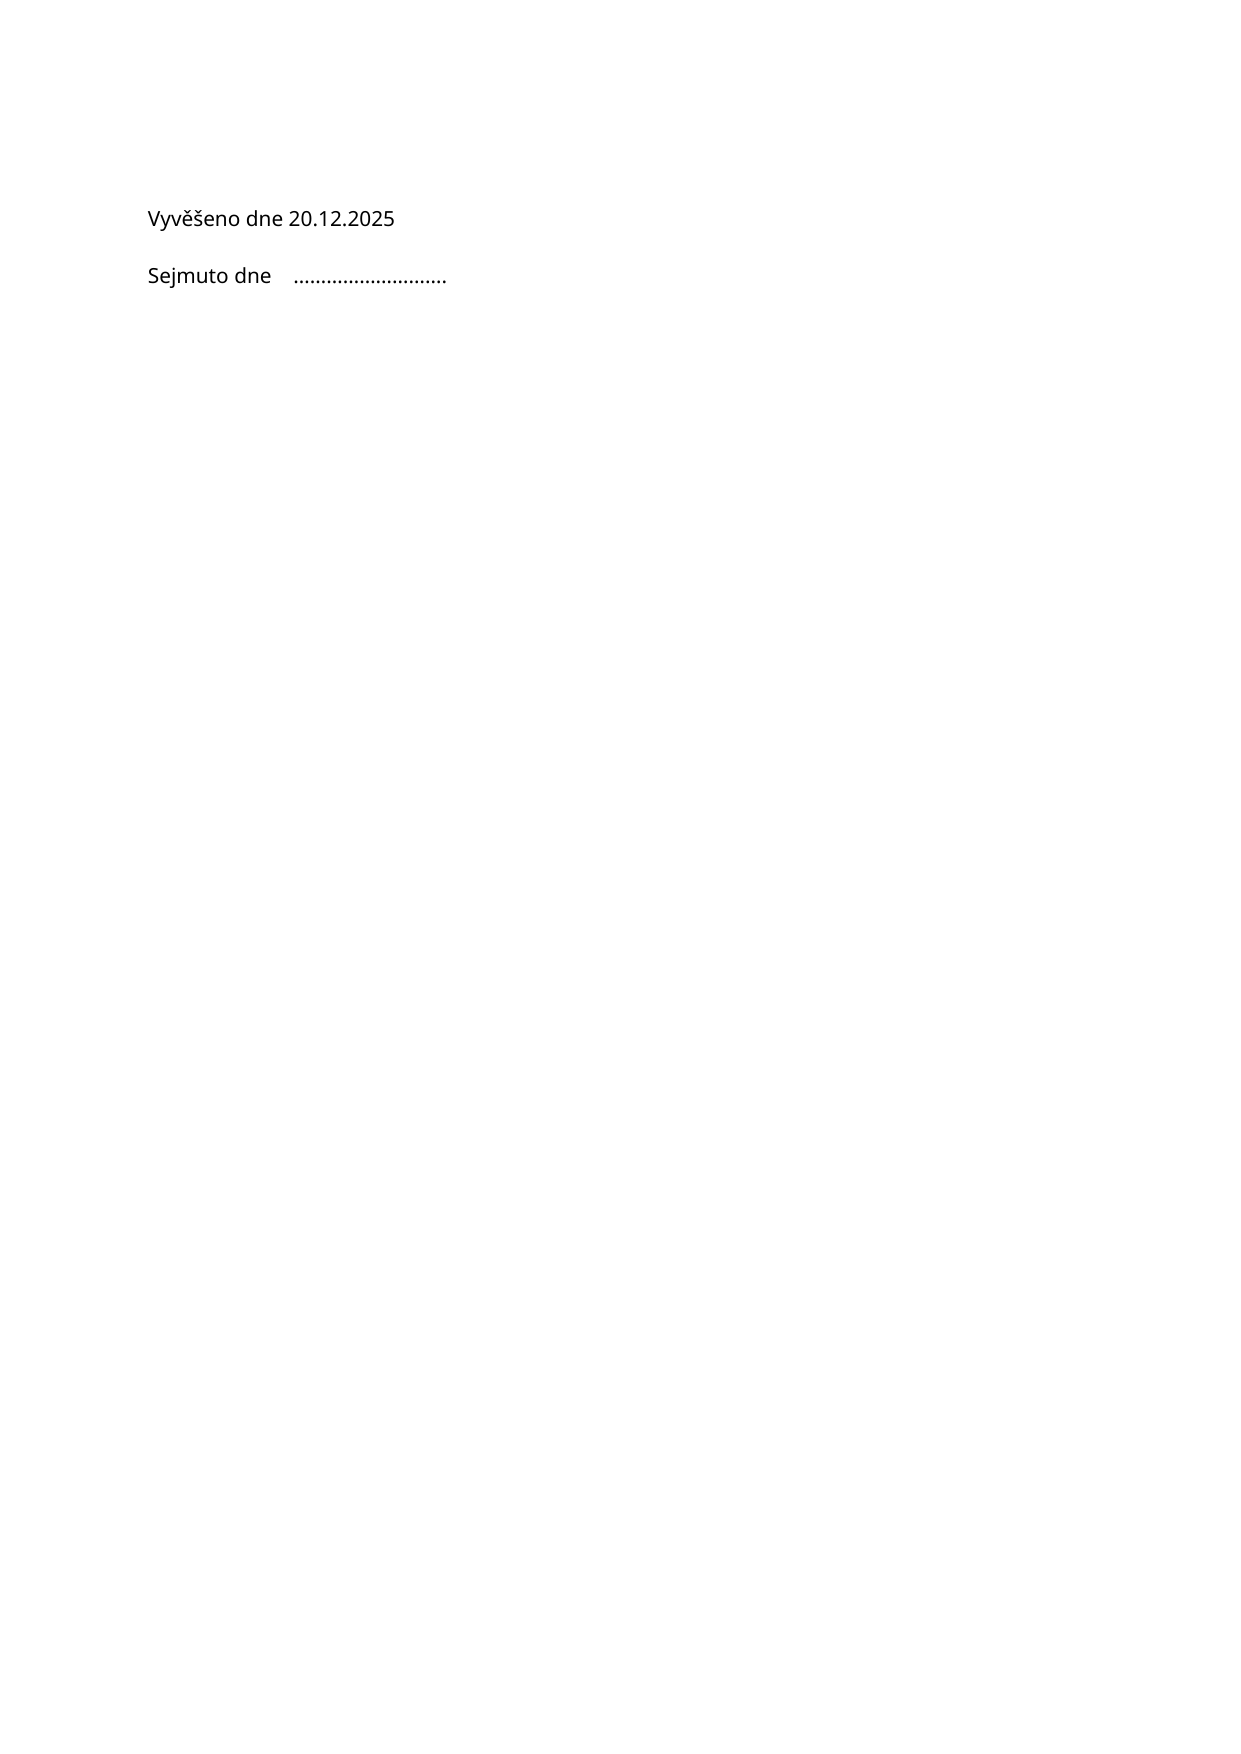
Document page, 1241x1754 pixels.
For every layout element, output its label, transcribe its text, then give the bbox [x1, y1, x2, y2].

text Sejmuto dne ………………………. [148, 261, 1092, 290]
text Vyvěšeno dne 20.12.2025 [148, 204, 1092, 233]
